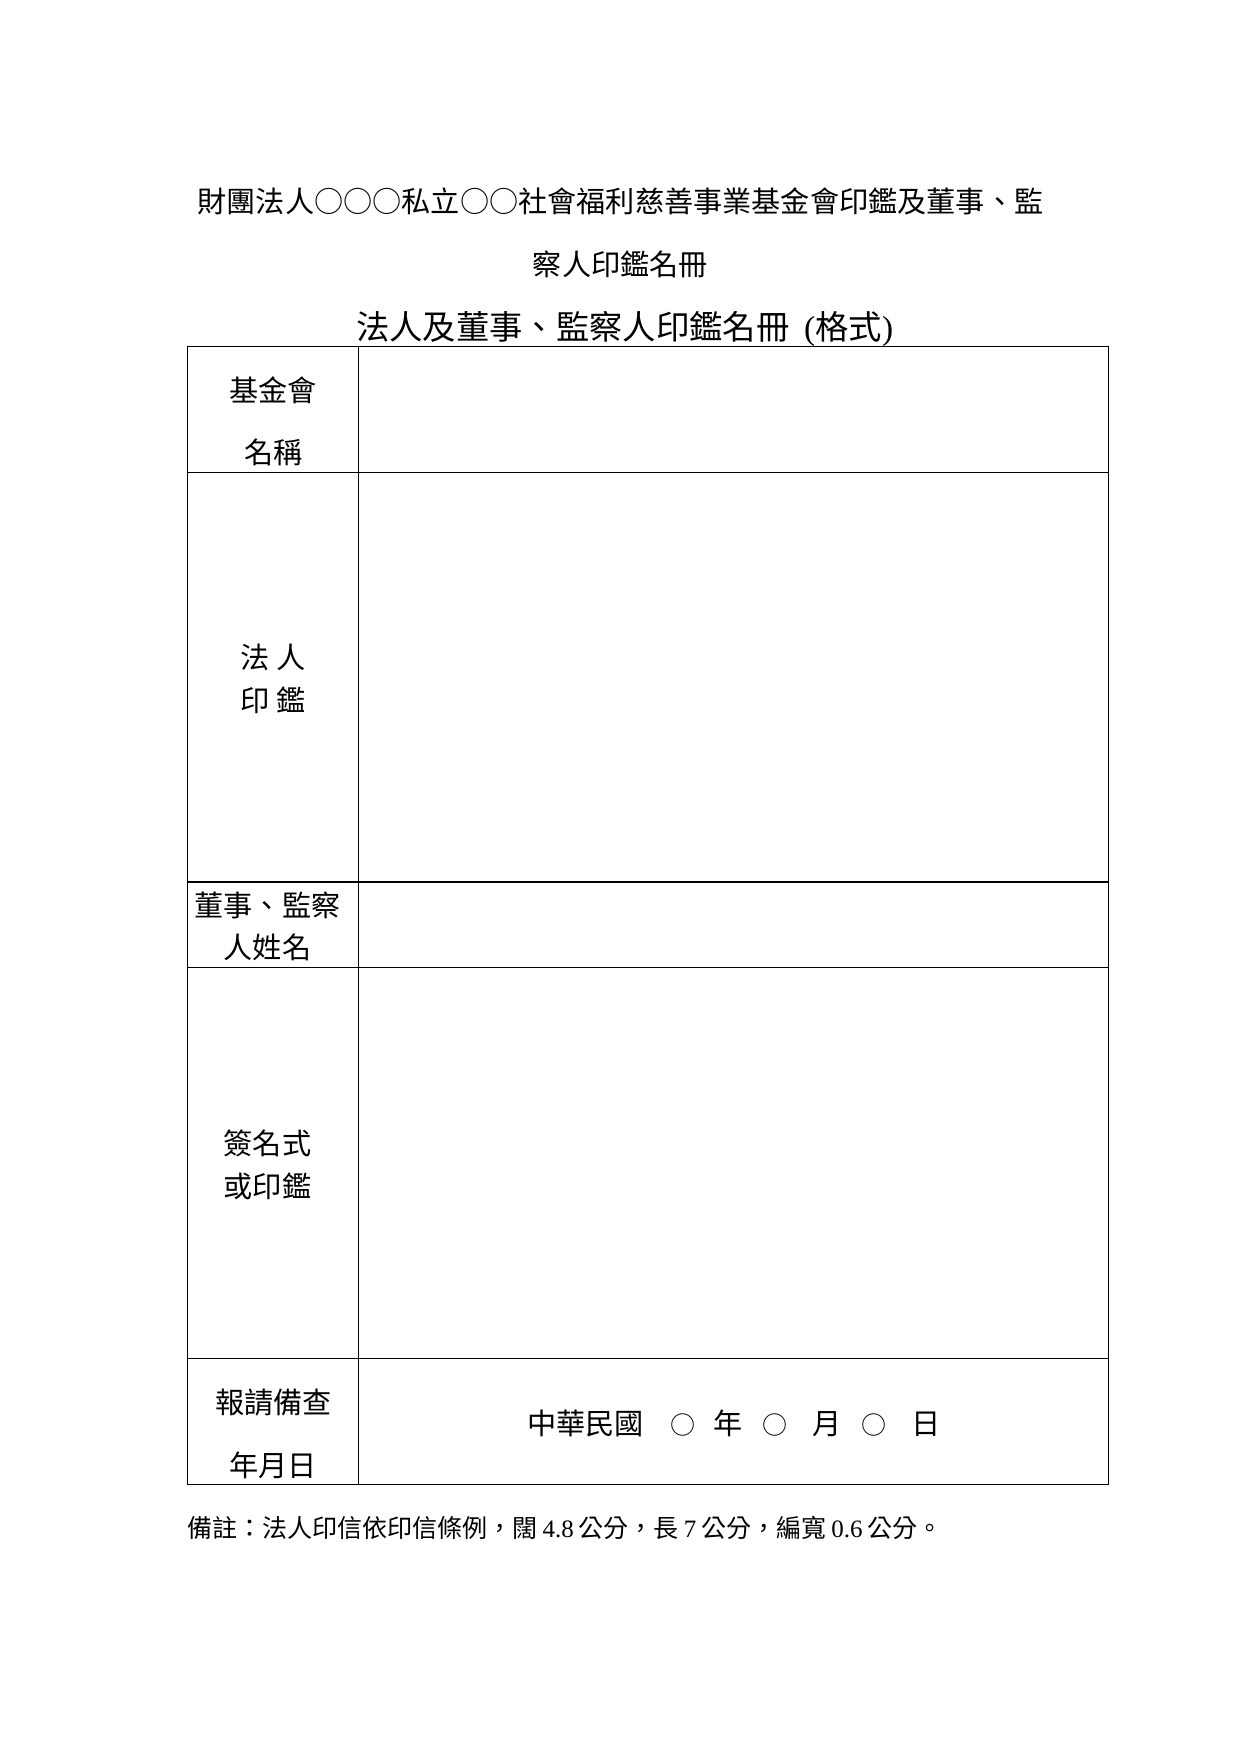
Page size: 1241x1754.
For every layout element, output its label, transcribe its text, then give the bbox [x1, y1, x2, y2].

table_cell [359, 473, 1108, 881]
table_header 基金會 名稱 [188, 347, 358, 472]
table_cell 簽名式 或印鑑 [188, 968, 358, 1358]
table_header [359, 347, 1108, 472]
table_cell [359, 883, 1108, 967]
table_cell 中華民國 ○ 年 ○ 月 ○ 日 [359, 1359, 1108, 1484]
text 備註：法人印信依印信條例，闊4.8公分，長7公分，編寬0.6公分。 [187, 1485, 1053, 1548]
table_cell 報請備查 年月日 [188, 1359, 358, 1484]
table_cell [359, 968, 1108, 1358]
table_cell 法 人 印 鑑 [188, 473, 358, 881]
text 法人及董事、監察人印鑑名冊 (格式) [187, 283, 1053, 346]
text 財團法人○○○私立○○社會福利慈善事業基金會印鑑及董事、監察人印鑑名冊 [187, 158, 1053, 283]
table_cell 董事、監察人姓名 [188, 883, 358, 967]
